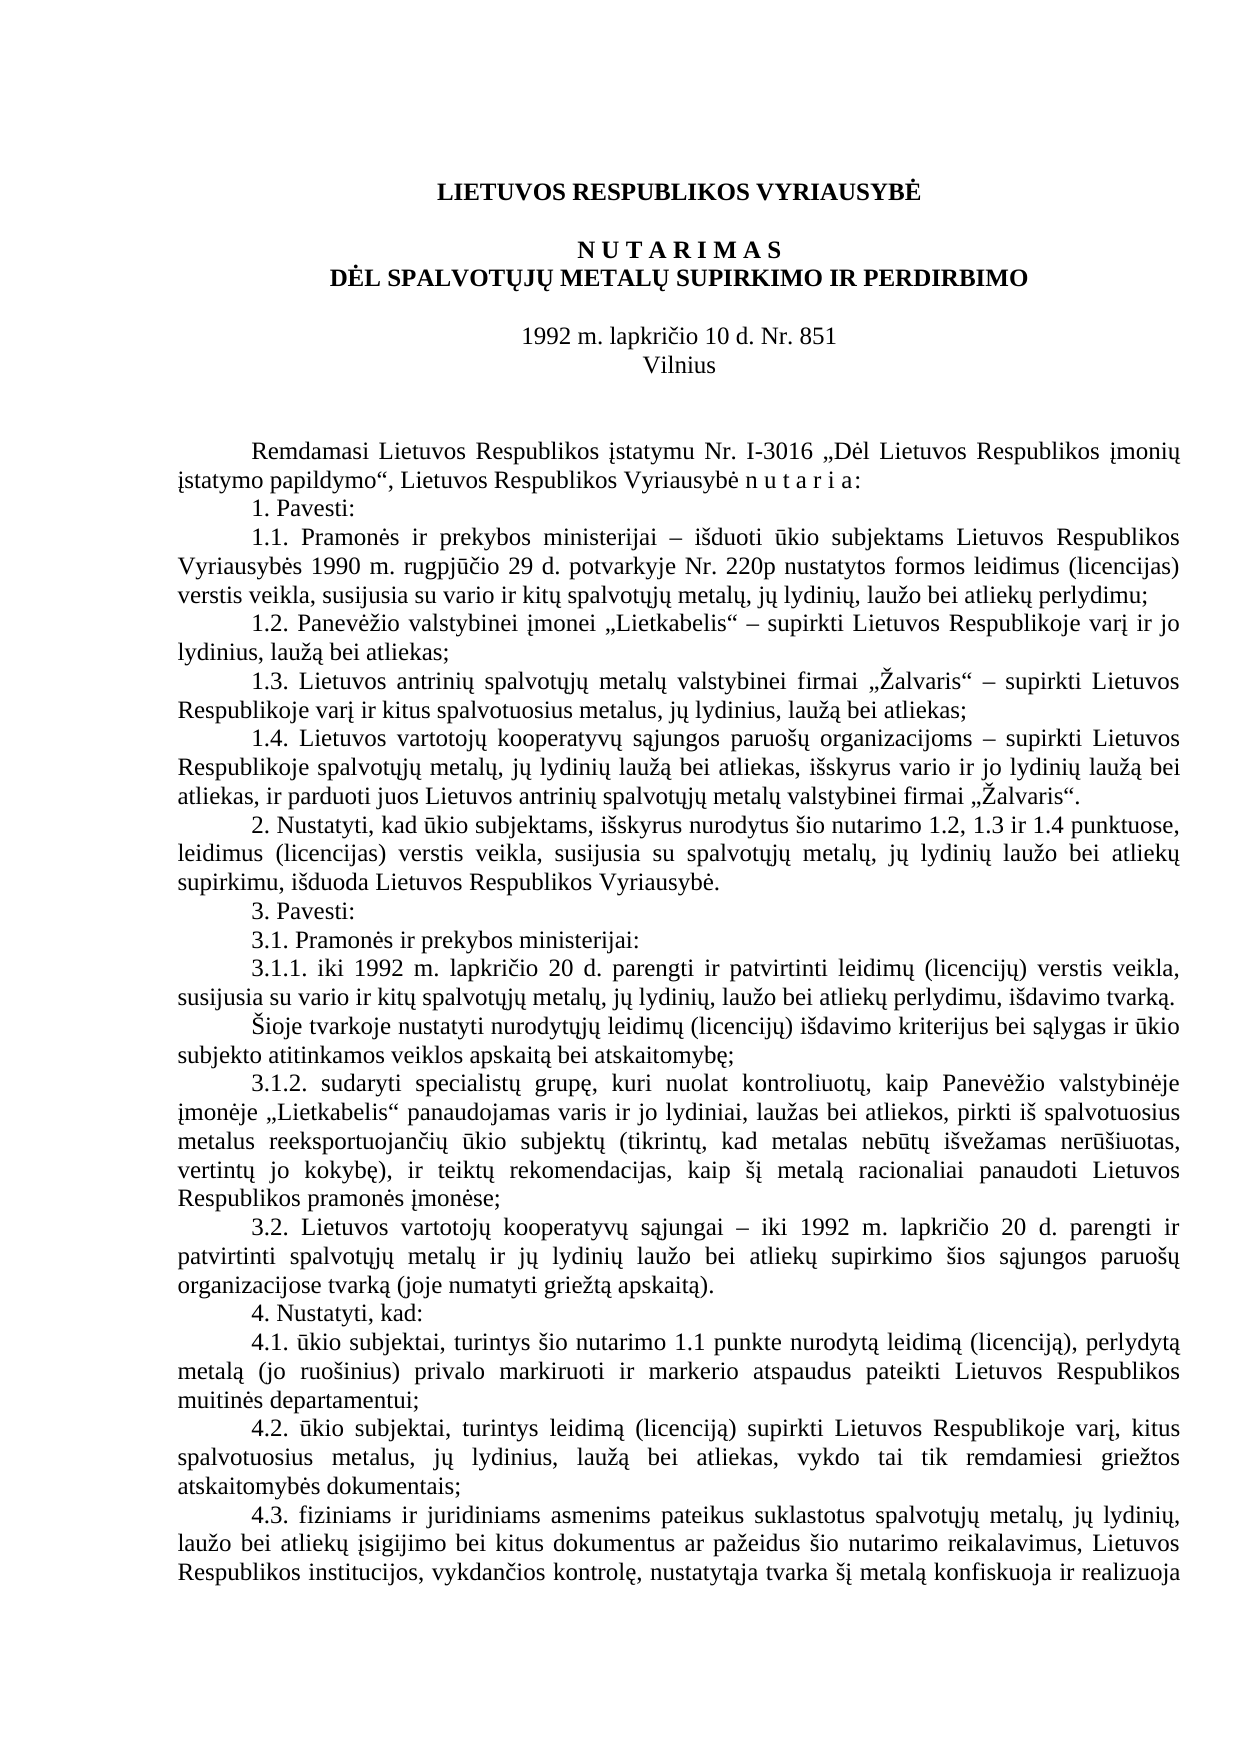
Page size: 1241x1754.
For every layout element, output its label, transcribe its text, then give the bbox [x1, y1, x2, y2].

text 4. Nustatyti, kad: [177, 1298, 1181, 1327]
text 1992 m. lapkričio 10 d. Nr. 851 [177, 321, 1181, 350]
text 4.3. fiziniams ir juridiniams asmenims pateikus suklastotus spalvotųjų metalų, jų lydinių, laužo bei atliekų įsigijimo bei kitus dokumentus ar pažeidus šio nutarimo reikalavimus, Lietuvos Respublikos institucijos, vykdančios kontrolę, nustatytąja tvarka šį metalą konfiskuoja ir realizuoja [177, 1500, 1181, 1586]
text 1.4. Lietuvos vartotojų kooperatyvų sąjungos paruošų organizacijoms – supirkti Lietuvos Respublikoje spalvotųjų metalų, jų lydinių laužą bei atliekas, išskyrus vario ir jo lydinių laužą bei atliekas, ir parduoti juos Lietuvos antrinių spalvotųjų metalų valstybinei firmai „Žalvaris“. [177, 723, 1181, 810]
text 4.2. ūkio subjektai, turintys leidimą (licenciją) supirkti Lietuvos Respublikoje varį, kitus spalvotuosius metalus, jų lydinius, laužą bei atliekas, vykdo tai tik remdamiesi griežtos atskaitomybės dokumentais; [177, 1413, 1181, 1500]
text Remdamasi Lietuvos Respublikos įstatymu Nr. I-3016 „Dėl Lietuvos Respublikos įmonių įstatymo papildymo“, Lietuvos Respublikos Vyriausybė nutaria: [177, 436, 1181, 493]
text N U T A R I M A S [177, 235, 1181, 263]
text Šioje tvarkoje nustatyti nurodytųjų leidimų (licencijų) išdavimo kriterijus bei sąlygas ir ūkio subjekto atitinkamos veiklos apskaitą bei atskaitomybę; [177, 1011, 1181, 1068]
text 3.1.1. iki 1992 m. lapkričio 20 d. parengti ir patvirtinti leidimų (licencijų) verstis veikla, susijusia su vario ir kitų spalvotųjų metalų, jų lydinių, laužo bei atliekų perlydimu, išdavimo tvarką. [177, 953, 1181, 1011]
text 2. Nustatyti, kad ūkio subjektams, išskyrus nurodytus šio nutarimo 1.2, 1.3 ir 1.4 punktuose, leidimus (licencijas) verstis veikla, susijusia su spalvotųjų metalų, jų lydinių laužo bei atliekų supirkimu, išduoda Lietuvos Respublikos Vyriausybė. [177, 810, 1181, 896]
text 1.2. Panevėžio valstybinei įmonei „Lietkabelis“ – supirkti Lietuvos Respublikoje varį ir jo lydinius, laužą bei atliekas; [177, 608, 1181, 666]
text DĖL SPALVOTŲJŲ METALŲ SUPIRKIMO IR PERDIRBIMO [177, 263, 1181, 292]
text 1. Pavesti: [177, 493, 1181, 522]
text 1.1. Pramonės ir prekybos ministerijai – išduoti ūkio subjektams Lietuvos Respublikos Vyriausybės 1990 m. rugpjūčio 29 d. potvarkyje Nr. 220p nustatytos formos leidimus (licencijas) verstis veikla, susijusia su vario ir kitų spalvotųjų metalų, jų lydinių, laužo bei atliekų perlydimu; [177, 522, 1181, 608]
text Vilnius [177, 350, 1181, 378]
text 4.1. ūkio subjektai, turintys šio nutarimo 1.1 punkte nurodytą leidimą (licenciją), perlydytą metalą (jo ruošinius) privalo markiruoti ir markerio atspaudus pateikti Lietuvos Respublikos muitinės departamentui; [177, 1327, 1181, 1413]
text 3.1.2. sudaryti specialistų grupę, kuri nuolat kontroliuotų, kaip Panevėžio valstybinėje įmonėje „Lietkabelis“ panaudojamas varis ir jo lydiniai, laužas bei atliekos, pirkti iš spalvotuosius metalus reeksportuojančių ūkio subjektų (tikrintų, kad metalas nebūtų išvežamas nerūšiuotas, vertintų jo kokybę), ir teiktų rekomendacijas, kaip šį metalą racionaliai panaudoti Lietuvos Respublikos pramonės įmonėse; [177, 1068, 1181, 1212]
text 1.3. Lietuvos antrinių spalvotųjų metalų valstybinei firmai „Žalvaris“ – supirkti Lietuvos Respublikoje varį ir kitus spalvotuosius metalus, jų lydinius, laužą bei atliekas; [177, 666, 1181, 723]
text 3. Pavesti: [177, 896, 1181, 925]
text 3.1. Pramonės ir prekybos ministerijai: [177, 925, 1181, 953]
text LIETUVOS RESPUBLIKOS VYRIAUSYBĖ [177, 177, 1181, 206]
text 3.2. Lietuvos vartotojų kooperatyvų sąjungai – iki 1992 m. lapkričio 20 d. parengti ir patvirtinti spalvotųjų metalų ir jų lydinių laužo bei atliekų supirkimo šios sąjungos paruošų organizacijose tvarką (joje numatyti griežtą apskaitą). [177, 1212, 1181, 1298]
